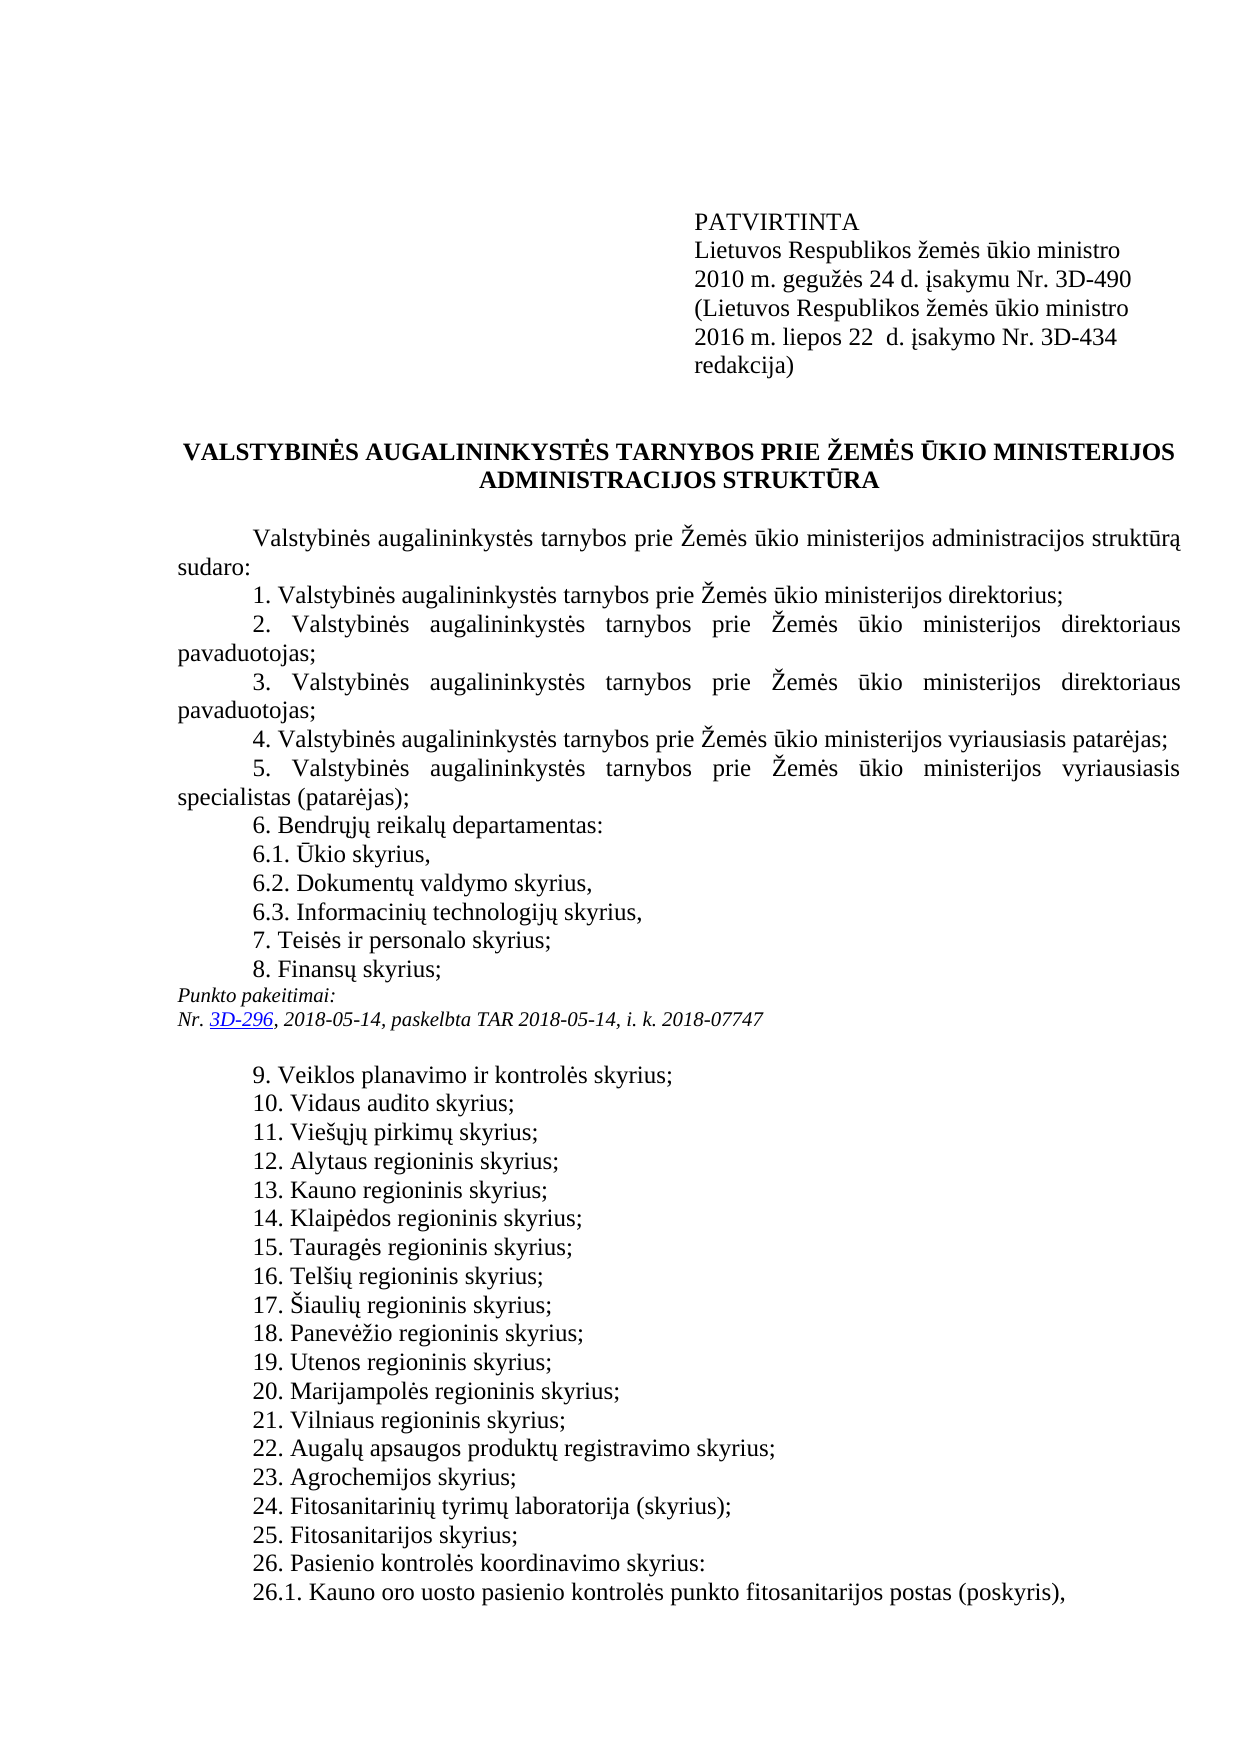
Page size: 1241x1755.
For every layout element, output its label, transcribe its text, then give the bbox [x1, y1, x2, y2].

text (Lietuvos Respublikos žemės ūkio ministro [694, 293, 1181, 322]
text 25. Fitosanitarijos skyrius; [177, 1520, 1181, 1548]
text 10. Vidaus audito skyrius; [177, 1088, 1181, 1117]
text 12. Alytaus regioninis skyrius; [177, 1146, 1181, 1175]
text Nr. 3D-296, 2018-05-14, paskelbta TAR 2018-05-14, i. k. 2018-07747 [177, 1007, 1181, 1031]
text 23. Agrochemijos skyrius; [177, 1462, 1181, 1491]
text 20. Marijampolės regioninis skyrius; [177, 1376, 1181, 1405]
text PATVIRTINTA [694, 207, 1181, 235]
text 24. Fitosanitarinių tyrimų laboratorija (skyrius); [177, 1491, 1181, 1520]
text 26.1. Kauno oro uosto pasienio kontrolės punkto fitosanitarijos postas (poskyris), [177, 1577, 1181, 1606]
text 17. Šiaulių regioninis skyrius; [177, 1290, 1181, 1318]
text 19. Utenos regioninis skyrius; [177, 1347, 1181, 1376]
text 14. Klaipėdos regioninis skyrius; [177, 1203, 1181, 1232]
text 2. Valstybinės augalininkystės tarnybos prie Žemės ūkio ministerijos direktoriaus pavaduotojas; [177, 609, 1181, 667]
text 21. Vilniaus regioninis skyrius; [177, 1405, 1181, 1433]
text 15. Tauragės regioninis skyrius; [177, 1232, 1181, 1261]
text Valstybinės augalininkystės tarnybos prie Žemės ūkio ministerijos administracijos struktūrą sudaro: [177, 523, 1181, 580]
text 6.2. Dokumentų valdymo skyrius, [177, 868, 1181, 897]
text 5. Valstybinės augalininkystės tarnybos prie Žemės ūkio ministerijos vyriausiasis specialistas (patarėjas); [177, 753, 1181, 810]
text 6.1. Ūkio skyrius, [177, 839, 1181, 868]
text 18. Panevėžio regioninis skyrius; [177, 1318, 1181, 1347]
text 16. Telšių regioninis skyrius; [177, 1261, 1181, 1290]
text 9. Veiklos planavimo ir kontrolės skyrius; [177, 1060, 1181, 1088]
text 6. Bendrųjų reikalų departamentas: [177, 810, 1181, 839]
text 26. Pasienio kontrolės koordinavimo skyrius: [177, 1548, 1181, 1577]
text 8. Finansų skyrius; [177, 954, 1181, 983]
text Lietuvos Respublikos žemės ūkio ministro [177, 235, 1181, 264]
text 22. Augalų apsaugos produktų registravimo skyrius; [177, 1433, 1181, 1462]
text 3. Valstybinės augalininkystės tarnybos prie Žemės ūkio ministerijos direktoriaus pavaduotojas; [177, 667, 1181, 724]
text redakcija) [177, 350, 1181, 379]
text 6.3. Informacinių technologijų skyrius, [177, 897, 1181, 925]
text 2010 m. gegužės 24 d. įsakymu Nr. 3D-490 [694, 264, 1181, 293]
text 11. Viešųjų pirkimų skyrius; [177, 1117, 1181, 1146]
text 7. Teisės ir personalo skyrius; [177, 925, 1181, 954]
text Punkto pakeitimai: [177, 983, 1181, 1007]
text VALSTYBINĖS AUGALININKYSTĖS TARNYBOS PRIE ŽEMĖS ŪKIO MINISTERIJOS ADMINISTRACIJOS STRUKTŪRA [177, 437, 1181, 494]
text 13. Kauno regioninis skyrius; [177, 1175, 1181, 1203]
text 2016 m. liepos 22 d. įsakymo Nr. 3D-434 [177, 322, 1181, 350]
text 1. Valstybinės augalininkystės tarnybos prie Žemės ūkio ministerijos direktorius; [177, 580, 1181, 609]
text 4. Valstybinės augalininkystės tarnybos prie Žemės ūkio ministerijos vyriausiasis patarėjas; [177, 724, 1181, 753]
